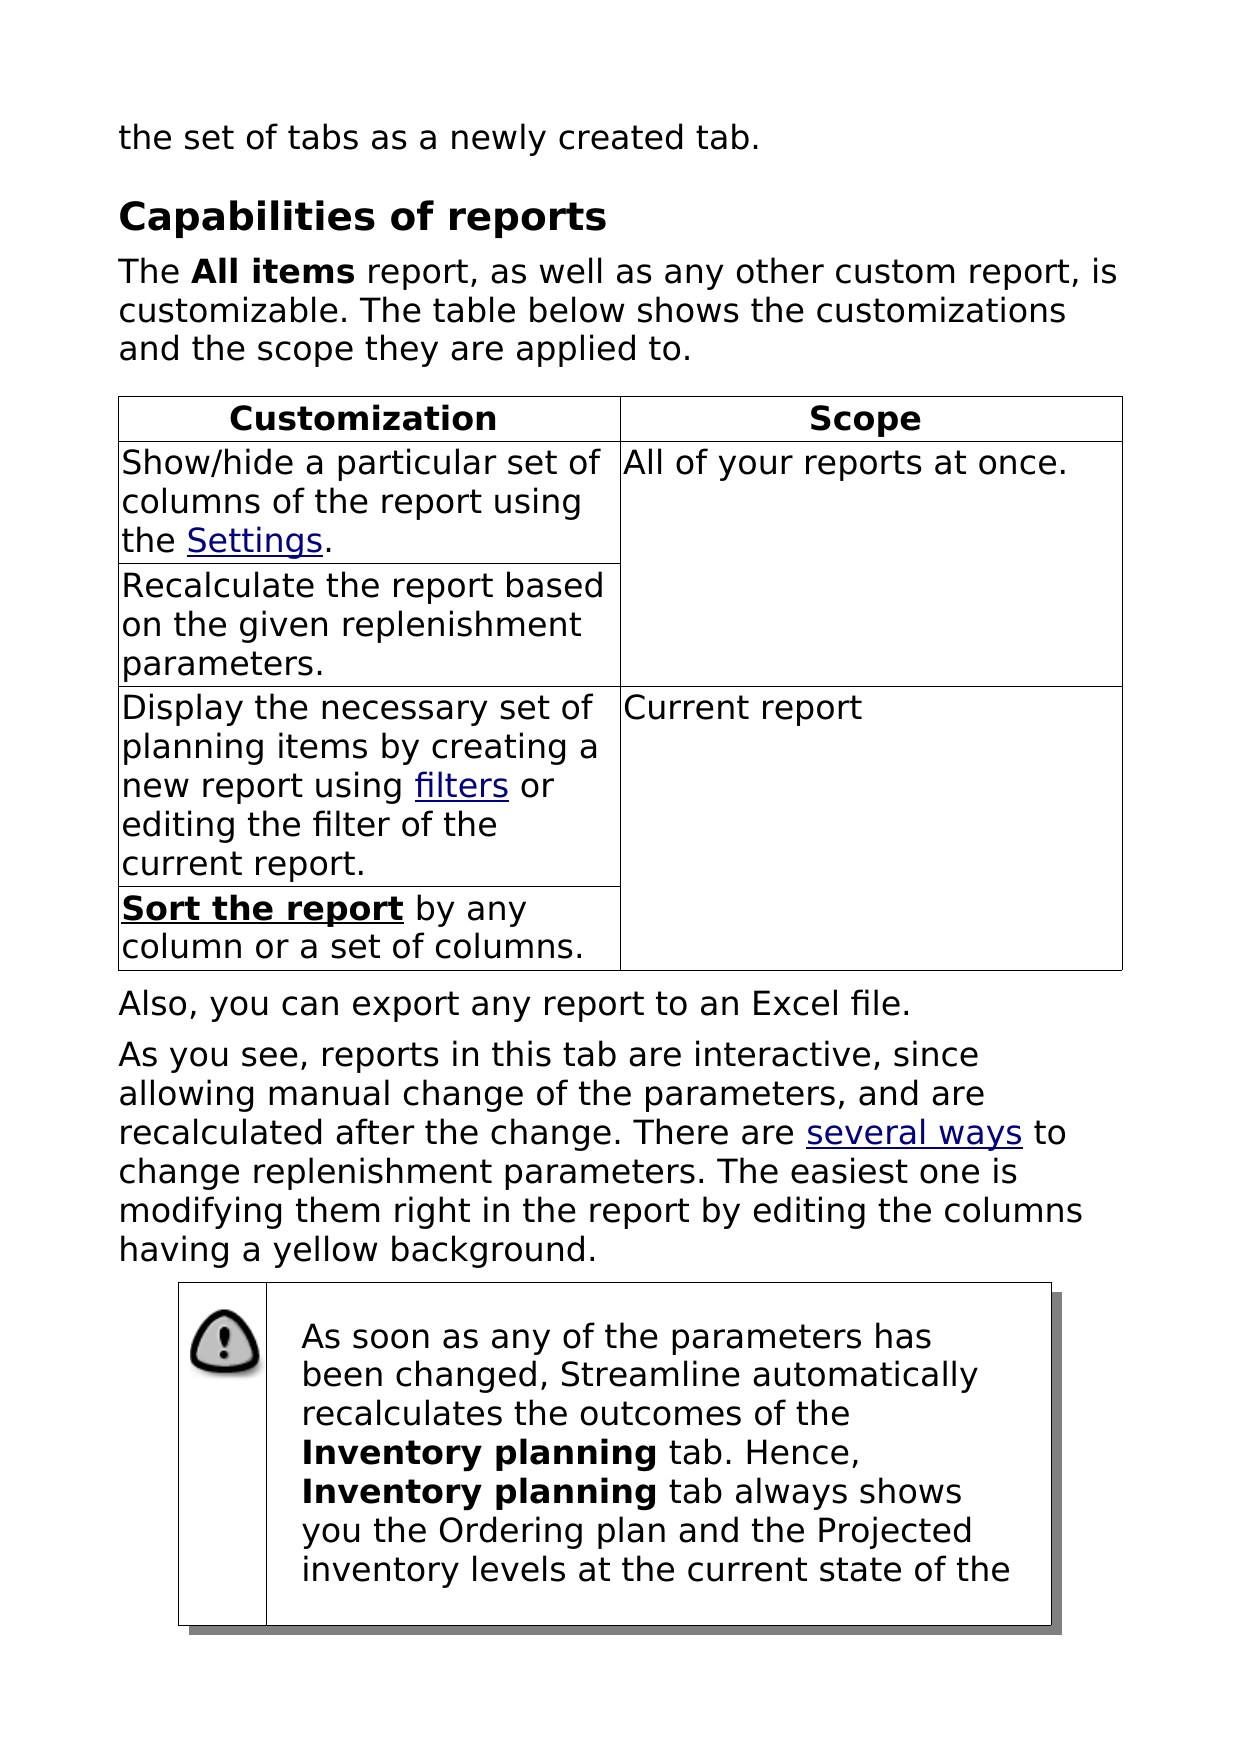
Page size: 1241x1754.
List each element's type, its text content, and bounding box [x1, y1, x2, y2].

table_cell Sort the report by any column or a set of columns. [119, 887, 620, 970]
table_header As soon as any of the parameters has been changed, Streamline automatically recalculates the outcomes of the Inventory planning tab. Hence, Inventory planning tab always shows you the Ordering plan and the Projected inventory levels at the current state of the [267, 1283, 1051, 1624]
table_cell All of your reports at once. [621, 442, 1122, 686]
table_header Customization [119, 397, 620, 441]
table_header [179, 1283, 266, 1624]
picture [190, 1305, 266, 1381]
text Also, you can export any report to an Excel file. [118, 984, 1122, 1023]
text As you see, reports in this tab are interactive, since allowing manual change of the parameters, and are recalculated after the change. There are several ways to change replenishment parameters. The easiest one is modifying them right in the report by editing the columns having a yellow background. [118, 1036, 1122, 1269]
table_header Scope [621, 397, 1122, 441]
subtitle Capabilities of reports [118, 194, 1122, 240]
text The All items report, as well as any other custom report, is customizable. The table below shows the customizations and the scope they are applied to. [118, 252, 1122, 369]
table_cell Recalculate the report based on the given replenishment parameters. [119, 564, 620, 686]
table_cell Current report [621, 687, 1122, 970]
table_cell Display the necessary set of planning items by creating a new report using filters or editing the filter of the current report. [119, 687, 620, 886]
text the set of tabs as a newly created tab. [118, 118, 1122, 157]
table_cell Show/hide a particular set of columns of the report using the Settings. [119, 442, 620, 563]
